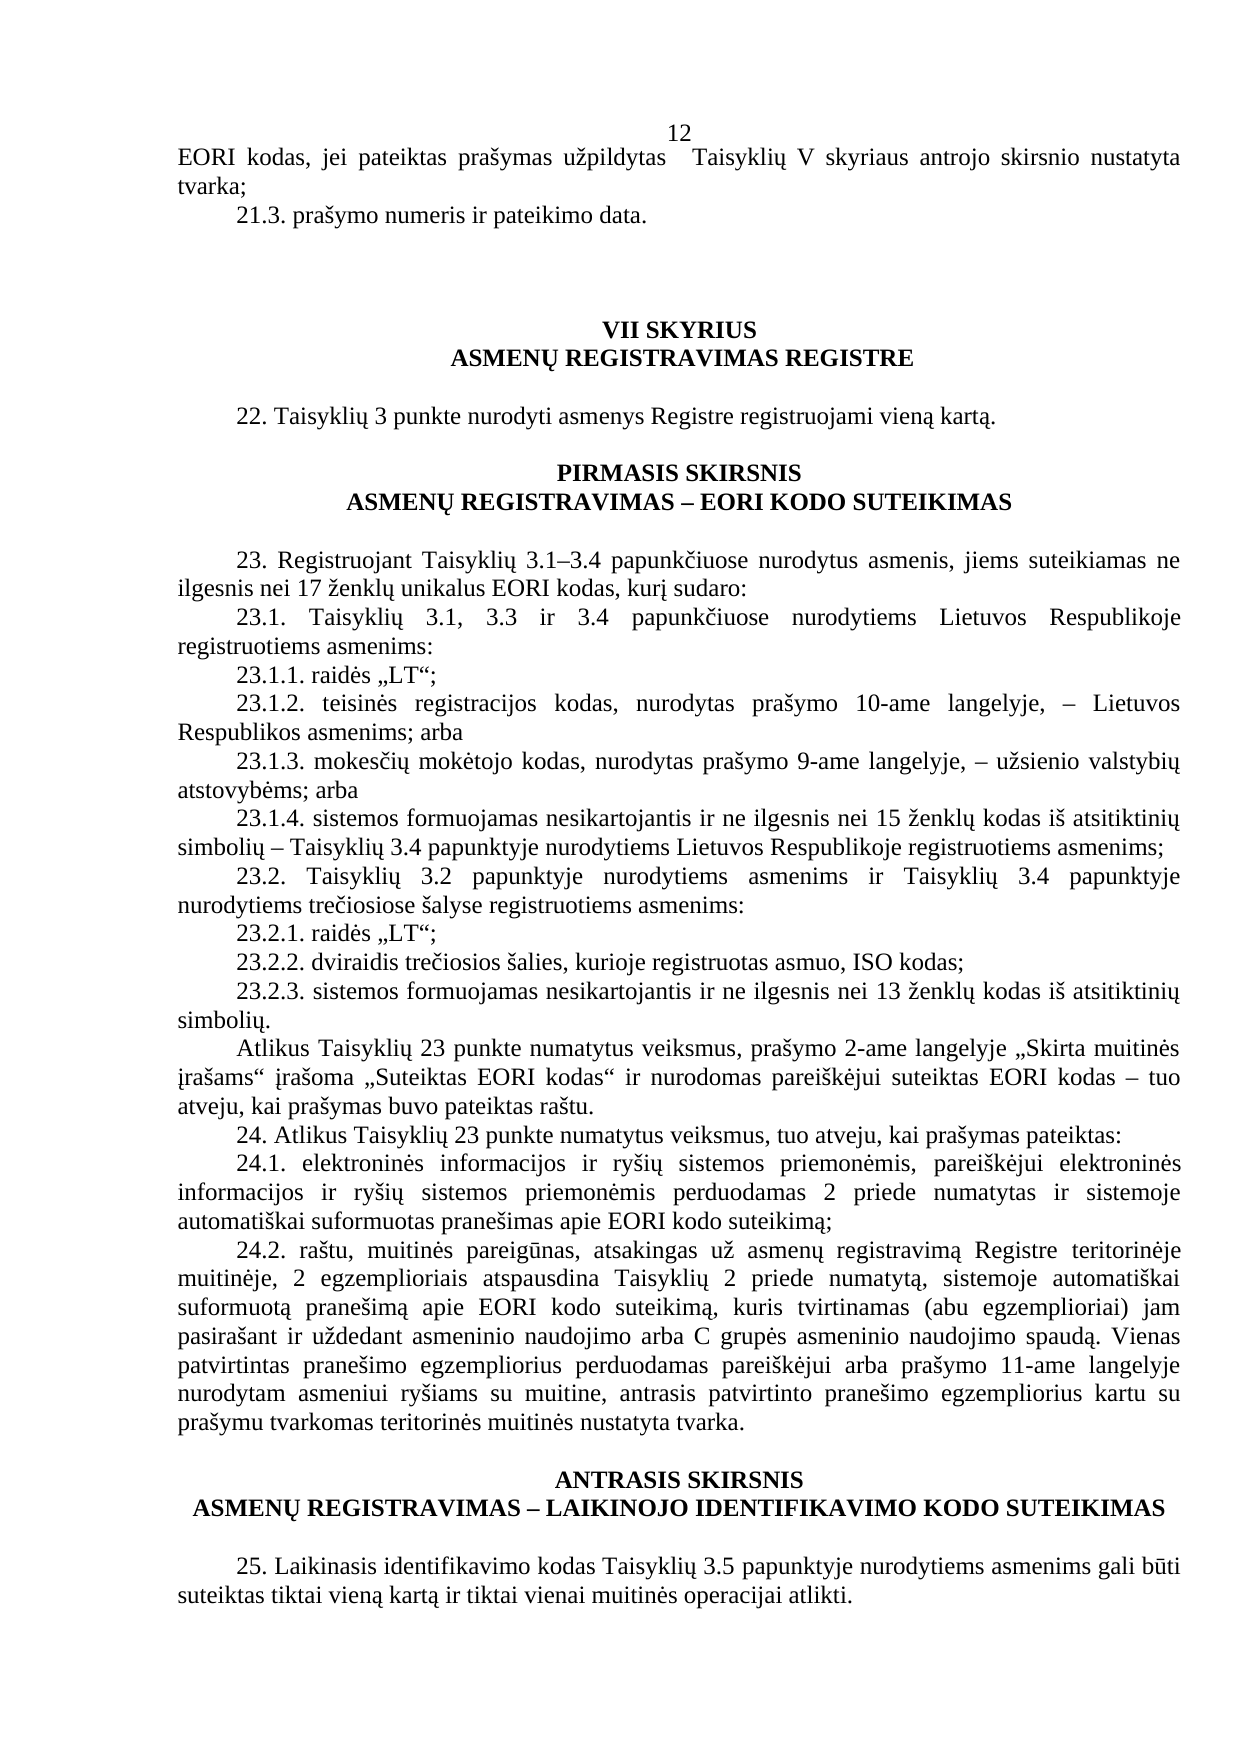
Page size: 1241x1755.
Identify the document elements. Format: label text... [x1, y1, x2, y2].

text 23. Registruojant Taisyklių 3.1–3.4 papunkčiuose nurodytus asmenis, jiems suteikiamas ne ilgesnis nei 17 ženklų unikalus EORI kodas, kurį sudaro: [177, 545, 1181, 602]
text 22. Taisyklių 3 punkte nurodyti asmenys Registre registruojami vieną kartą. [177, 401, 1181, 430]
text 25. Laikinasis identifikavimo kodas Taisyklių 3.5 papunktyje nurodytiems asmenims gali būti suteiktas tiktai vieną kartą ir tiktai vienai muitinės operacijai atlikti. [177, 1551, 1181, 1608]
text EORI kodas, jei pateiktas prašymas užpildytas Taisyklių V skyriaus antrojo skirsnio nustatyta tvarka; [177, 142, 1181, 200]
text 21.3. prašymo numeris ir pateikimo data. [177, 200, 1181, 228]
text ASMENŲ REGISTRAVIMAS – LAIKINOJO IDENTIFIKAVIMO KODO SUTEIKIMAS [177, 1493, 1181, 1522]
text 23.2.3. sistemos formuojamas nesikartojantis ir ne ilgesnis nei 13 ženklų kodas iš atsitiktinių simbolių. [177, 976, 1181, 1033]
text 23.2.1. raidės „LT“; [177, 918, 1181, 947]
text 23.1.3. mokesčių mokėtojo kodas, nurodytas prašymo 9-ame langelyje, – užsienio valstybių atstovybėms; arba [177, 746, 1181, 803]
text Atlikus Taisyklių 23 punkte numatytus veiksmus, prašymo 2-ame langelyje „Skirta muitinės įrašams“ įrašoma „Suteiktas EORI kodas“ ir nurodomas pareiškėjui suteiktas EORI kodas – tuo atveju, kai prašymas buvo pateiktas raštu. [177, 1033, 1181, 1120]
text 24.1. elektroninės informacijos ir ryšių sistemos priemonėmis, pareiškėjui elektroninės informacijos ir ryšių sistemos priemonėmis perduodamas 2 priede numatytas ir sistemoje automatiškai suformuotas pranešimas apie EORI kodo suteikimą; [177, 1148, 1181, 1235]
text 23.1. Taisyklių 3.1, 3.3 ir 3.4 papunkčiuose nurodytiems Lietuvos Respublikoje registruotiems asmenims: [177, 602, 1181, 660]
text 23.2.2. dviraidis trečiosios šalies, kurioje registruotas asmuo, ISO kodas; [177, 947, 1181, 976]
text 23.2. Taisyklių 3.2 papunktyje nurodytiems asmenims ir Taisyklių 3.4 papunktyje nurodytiems trečiosiose šalyse registruotiems asmenims: [177, 861, 1181, 918]
text ANTRASIS SKIRSNIS [177, 1465, 1181, 1493]
text VII SKYRIUS [177, 315, 1181, 343]
text ASMENŲ REGISTRAVIMAS REGISTRE [177, 343, 1181, 372]
text ASMENŲ REGISTRAVIMAS – EORI KODO SUTEIKIMAS [177, 487, 1181, 516]
text 24.2. raštu, muitinės pareigūnas, atsakingas už asmenų registravimą Registre teritorinėje muitinėje, 2 egzemplioriais atspausdina Taisyklių 2 priede numatytą, sistemoje automatiškai suformuotą pranešimą apie EORI kodo suteikimą, kuris tvirtinamas (abu egzemplioriai) jam pasirašant ir uždedant asmeninio naudojimo arba C grupės asmeninio naudojimo spaudą. Vienas patvirtintas pranešimo egzempliorius perduodamas pareiškėjui arba prašymo 11-ame langelyje nurodytam asmeniui ryšiams su muitine, antrasis patvirtinto pranešimo egzempliorius kartu su prašymu tvarkomas teritorinės muitinės nustatyta tvarka. [177, 1235, 1181, 1436]
text 23.1.4. sistemos formuojamas nesikartojantis ir ne ilgesnis nei 15 ženklų kodas iš atsitiktinių simbolių – Taisyklių 3.4 papunktyje nurodytiems Lietuvos Respublikoje registruotiems asmenims; [177, 803, 1181, 861]
text 24. Atlikus Taisyklių 23 punkte numatytus veiksmus, tuo atveju, kai prašymas pateiktas: [177, 1120, 1181, 1148]
text 23.1.1. raidės „LT“; [177, 660, 1181, 688]
text PIRMASIS SKIRSNIS [177, 458, 1181, 487]
text 23.1.2. teisinės registracijos kodas, nurodytas prašymo 10-ame langelyje, – Lietuvos Respublikos asmenims; arba [177, 688, 1181, 746]
